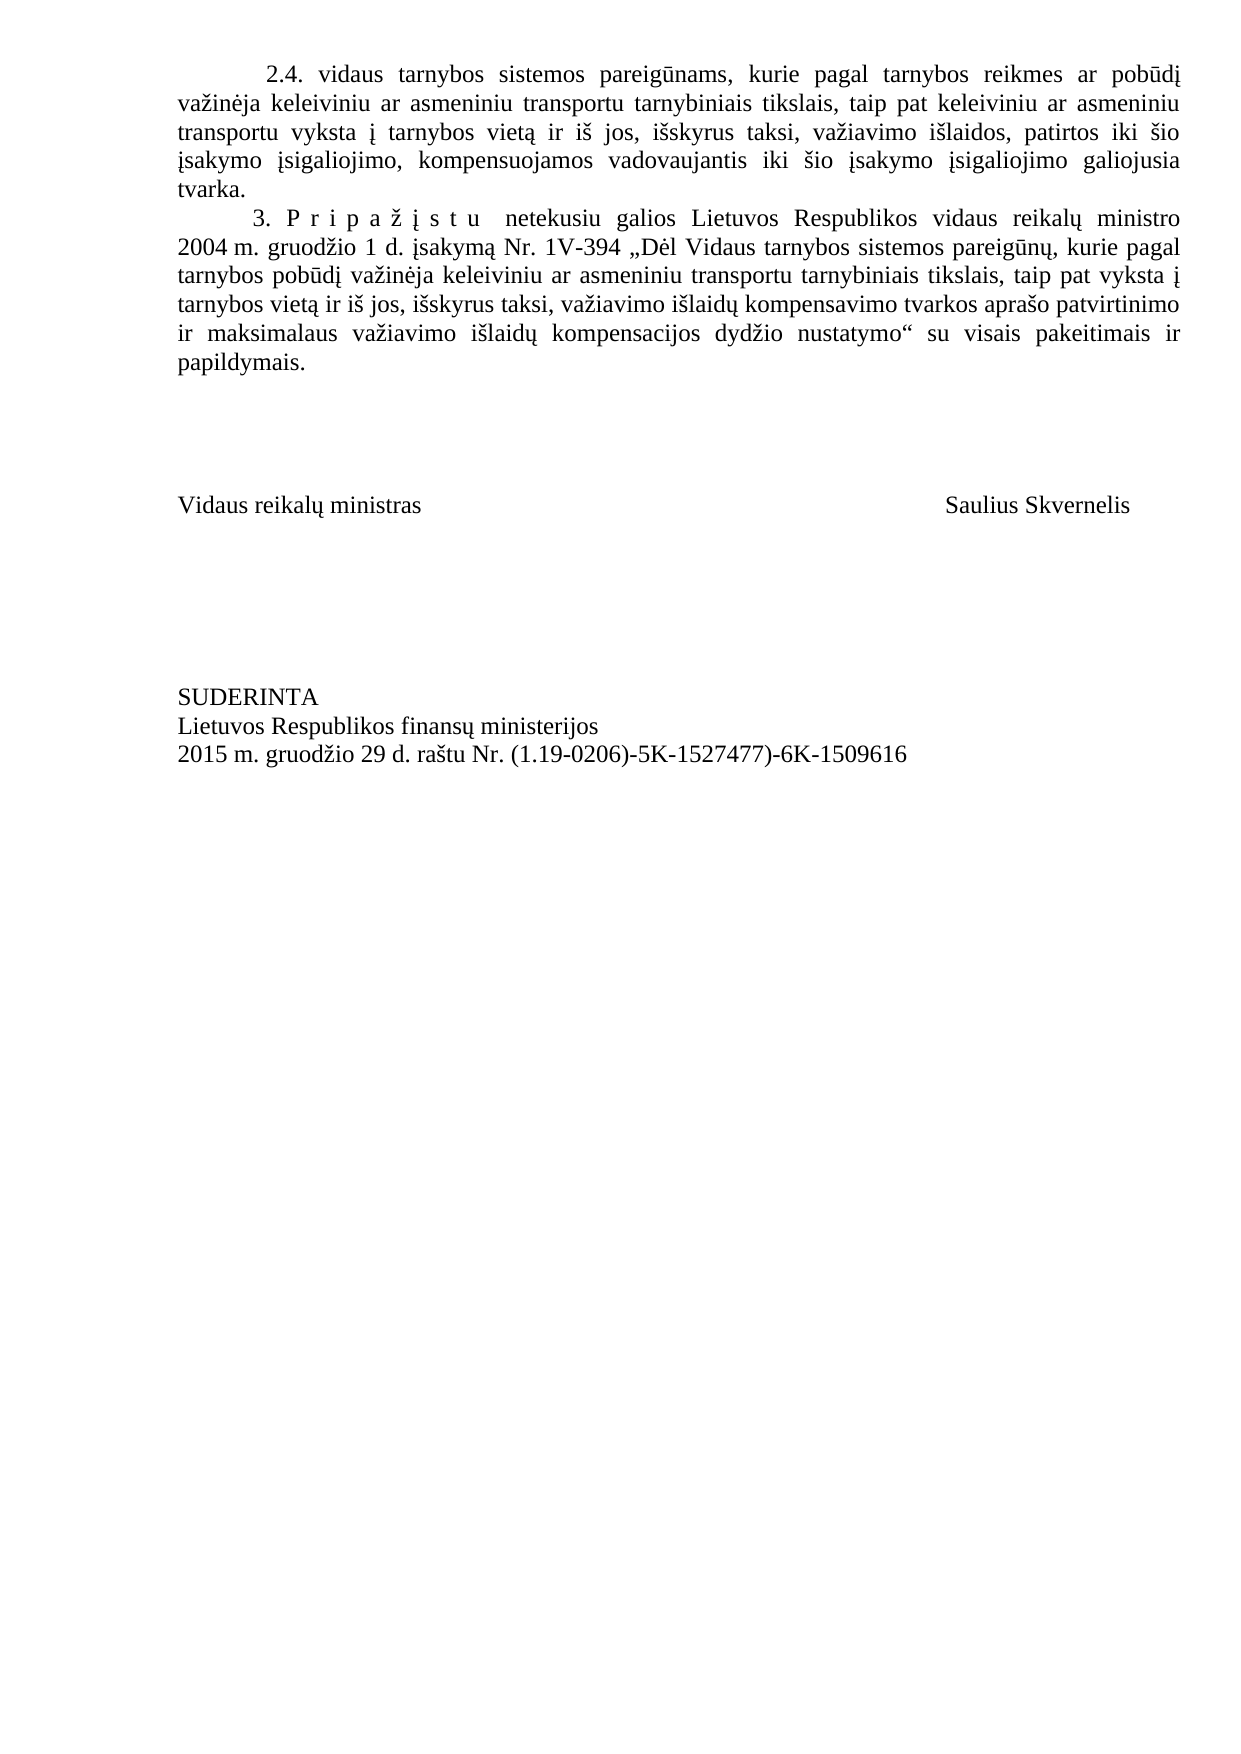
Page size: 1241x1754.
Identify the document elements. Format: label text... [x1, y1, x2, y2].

text 2015 m. gruodžio 29 d. raštu Nr. (1.19-0206)-5K-1527477)-6K-1509616 [177, 739, 1181, 768]
text 2.4. vidaus tarnybos sistemos pareigūnams, kurie pagal tarnybos reikmes ar pobūdį važinėja keleiviniu ar asmeniniu transportu tarnybiniais tikslais, taip pat keleiviniu ar asmeniniu transportu vyksta į tarnybos vietą ir iš jos, išskyrus taksi, važiavimo išlaidos, patirtos iki šio įsakymo įsigaliojimo, kompensuojamos vadovaujantis iki šio įsakymo įsigaliojimo galiojusia tvarka. [177, 59, 1181, 203]
text SUDERINTA [177, 682, 1181, 711]
text Lietuvos Respublikos finansų ministerijos [177, 711, 1181, 739]
text 3. Pripažįstu netekusiu galios Lietuvos Respublikos vidaus reikalų ministro 2004 m. gruodžio 1 d. įsakymą Nr. 1V-394 „Dėl Vidaus tarnybos sistemos pareigūnų, kurie pagal tarnybos pobūdį važinėja keleiviniu ar asmeniniu transportu tarnybiniais tikslais, taip pat vyksta į tarnybos vietą ir iš jos, išskyrus taksi, važiavimo išlaidų kompensavimo tvarkos aprašo patvirtinimo ir maksimalaus važiavimo išlaidų kompensacijos dydžio nustatymo“ su visais pakeitimais ir papildymais. [177, 203, 1181, 375]
text Vidaus reikalų ministras Saulius Skvernelis [177, 490, 1181, 519]
